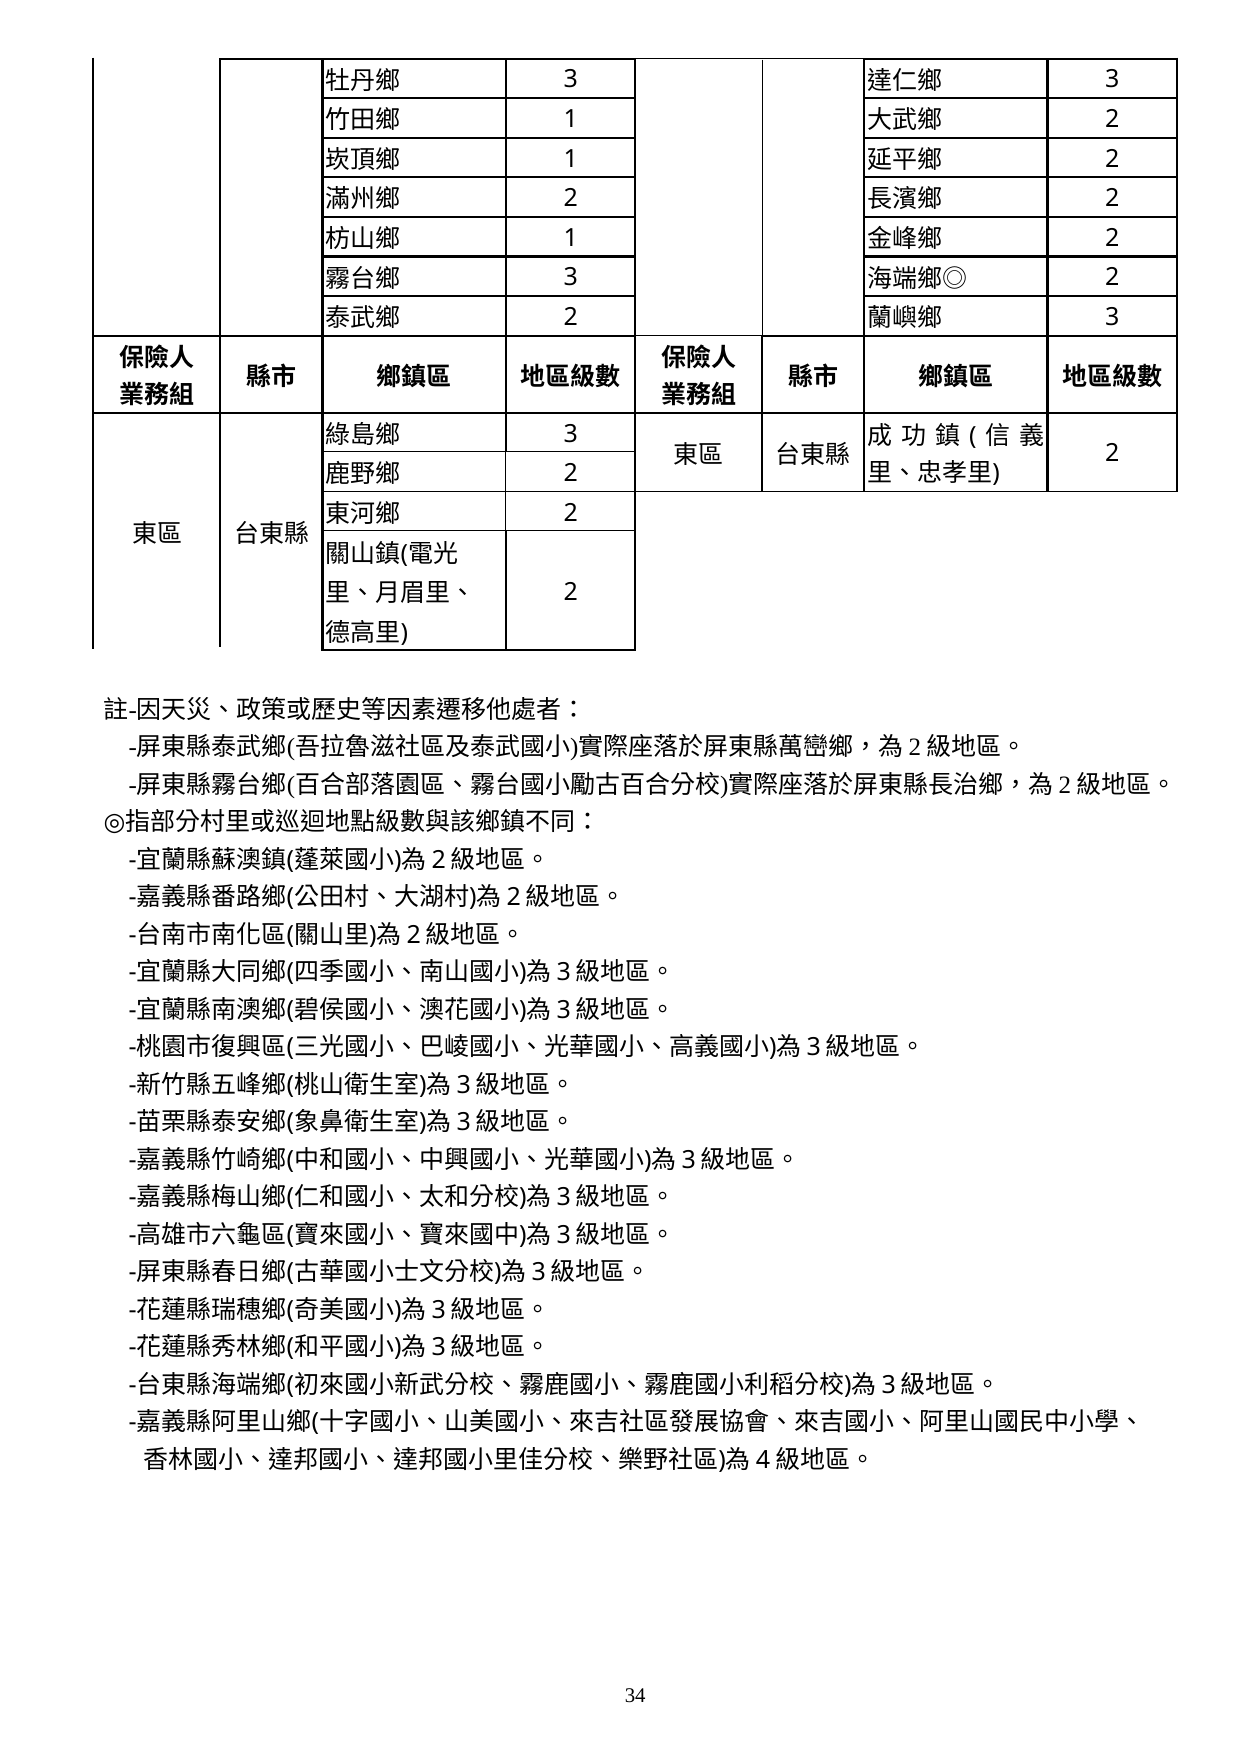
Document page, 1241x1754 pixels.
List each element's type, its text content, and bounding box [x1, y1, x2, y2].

table_cell 2 [1049, 139, 1176, 176]
table_cell 綠島鄉 [324, 414, 505, 451]
text ◎指部分村里或巡迴地點級數與該鄉鎮不同： [103, 801, 1152, 839]
table_cell [636, 570, 762, 609]
table_cell 金峰鄉 [865, 218, 1046, 255]
table_cell 2 [507, 297, 634, 334]
text 註-因天災、政策或歷史等因素遷移他處者： [103, 689, 1152, 726]
table_cell 關山鎮(電光 [324, 531, 505, 570]
table_cell 2 [1049, 99, 1176, 137]
text -宜蘭縣大同鄉(四季國小、南山國小)為3級地區。 [128, 951, 1152, 989]
table_cell [762, 610, 864, 649]
table_cell 鄉鎮區 [324, 337, 505, 412]
table_cell [864, 610, 1047, 649]
text -桃園市復興區(三光國小、巴崚國小、光華國小、高義國小)為3級地區。 [128, 1026, 1152, 1064]
text -嘉義縣梅山鄉(仁和國小、太和分校)為3級地區。 [128, 1176, 1152, 1214]
table_cell 2 [507, 531, 634, 649]
table_cell 台東縣 [763, 414, 863, 491]
text -花蓮縣瑞穗鄉(奇美國小)為3級地區。 [128, 1289, 1152, 1326]
table_cell 崁頂鄉 [324, 139, 505, 176]
table_cell 德高里) [324, 610, 505, 649]
table_cell 大武鄉 [865, 99, 1046, 137]
table_cell 2 [1049, 414, 1176, 491]
table_cell 2 [1049, 218, 1176, 255]
table_cell [762, 530, 864, 570]
table_cell 成功鎮(信義里、忠孝里) [865, 414, 1046, 491]
text -嘉義縣番路鄉(公田村、大湖村)為2級地區。 [128, 876, 1152, 914]
text -台南市南化區(關山里)為2級地區。 [128, 914, 1152, 951]
table_cell 東區 [94, 414, 220, 649]
table_cell 1 [507, 139, 634, 176]
table_cell [636, 610, 762, 649]
table_cell 保險人 業務組 [636, 336, 761, 412]
text -屏東縣泰武鄉(吾拉魯滋社區及泰武國小)實際座落於屏東縣萬巒鄉，為2級地區。 [128, 726, 1152, 764]
table_cell 3 [1049, 297, 1176, 334]
table_cell [762, 570, 864, 609]
table_cell 竹田鄉 [324, 99, 505, 137]
table_cell 達仁鄉 [865, 60, 1046, 97]
table_cell 1 [507, 99, 634, 137]
text -屏東縣春日鄉(古華國小士文分校)為3級地區。 [128, 1251, 1152, 1289]
text -宜蘭縣南澳鄉(碧侯國小、澳花國小)為3級地區。 [128, 989, 1152, 1026]
text -屏東縣霧台鄉(百合部落園區、霧台國小勵古百合分校)實際座落於屏東縣長治鄉，為2級地區。 [128, 764, 1152, 801]
table_cell 3 [507, 258, 634, 295]
table_cell 長濱鄉 [865, 178, 1046, 216]
table_cell 地區級數 [507, 337, 634, 412]
table_cell 1 [507, 218, 634, 255]
table_cell 縣市 [221, 337, 321, 412]
table_cell [1048, 570, 1177, 609]
table_cell [636, 530, 762, 570]
text -新竹縣五峰鄉(桃山衛生室)為3級地區。 [128, 1064, 1152, 1101]
table_cell 鄉鎮區 [865, 337, 1046, 412]
text -嘉義縣阿里山鄉(十字國小、山美國小、來吉社區發展協會、來吉國小、阿里山國民中小學、香林國小、達邦國小、達邦國小里佳分校、樂野社區)為4級地區。 [128, 1401, 1152, 1476]
table_cell 海端鄉◎ [865, 258, 1046, 295]
table_cell 枋山鄉 [324, 218, 505, 255]
table_cell 滿州鄉 [324, 178, 505, 216]
table_cell 2 [506, 492, 634, 530]
table_cell [864, 570, 1047, 609]
text -花蓮縣秀林鄉(和平國小)為3級地區。 [128, 1326, 1152, 1364]
text -苗栗縣泰安鄉(象鼻衛生室)為3級地區。 [128, 1101, 1152, 1139]
table_cell 保險人 業務組 [94, 337, 219, 412]
table_cell 鹿野鄉 [324, 452, 505, 491]
table_cell [762, 492, 864, 530]
table_cell 台東縣 [220, 414, 321, 649]
table_cell 東區 [636, 414, 761, 491]
table_cell 延平鄉 [865, 139, 1046, 176]
table_cell 3 [507, 414, 634, 451]
text -嘉義縣竹崎鄉(中和國小、中興國小、光華國小)為3級地區。 [128, 1139, 1152, 1176]
table_cell [864, 530, 1047, 570]
table_cell 2 [506, 452, 634, 491]
table_cell [1048, 530, 1177, 570]
text -高雄市六龜區(寶來國小、寶來國中)為3級地區。 [128, 1214, 1152, 1251]
table_cell 2 [1049, 258, 1176, 295]
table_cell 霧台鄉 [324, 258, 505, 295]
text -宜蘭縣蘇澳鎮(蓬萊國小)為2級地區。 [128, 839, 1152, 876]
table_cell 3 [507, 60, 634, 97]
table_cell [1048, 610, 1177, 649]
table_cell 3 [1049, 60, 1176, 97]
table_cell 里、月眉里、 [324, 570, 505, 609]
table_cell [636, 492, 762, 530]
table_cell 東河鄉 [324, 492, 505, 530]
table_cell [864, 492, 1047, 530]
table_cell 2 [507, 178, 634, 216]
table_cell 牡丹鄉 [324, 60, 505, 97]
table_cell 蘭嶼鄉 [865, 297, 1046, 334]
table_cell 泰武鄉 [324, 297, 505, 334]
text -台東縣海端鄉(初來國小新武分校、霧鹿國小、霧鹿國小利稻分校)為3級地區。 [128, 1364, 1152, 1401]
table_cell [1048, 492, 1177, 530]
table_cell 地區級數 [1049, 337, 1176, 412]
table_cell 2 [1049, 178, 1176, 216]
table_cell 縣市 [763, 337, 863, 412]
